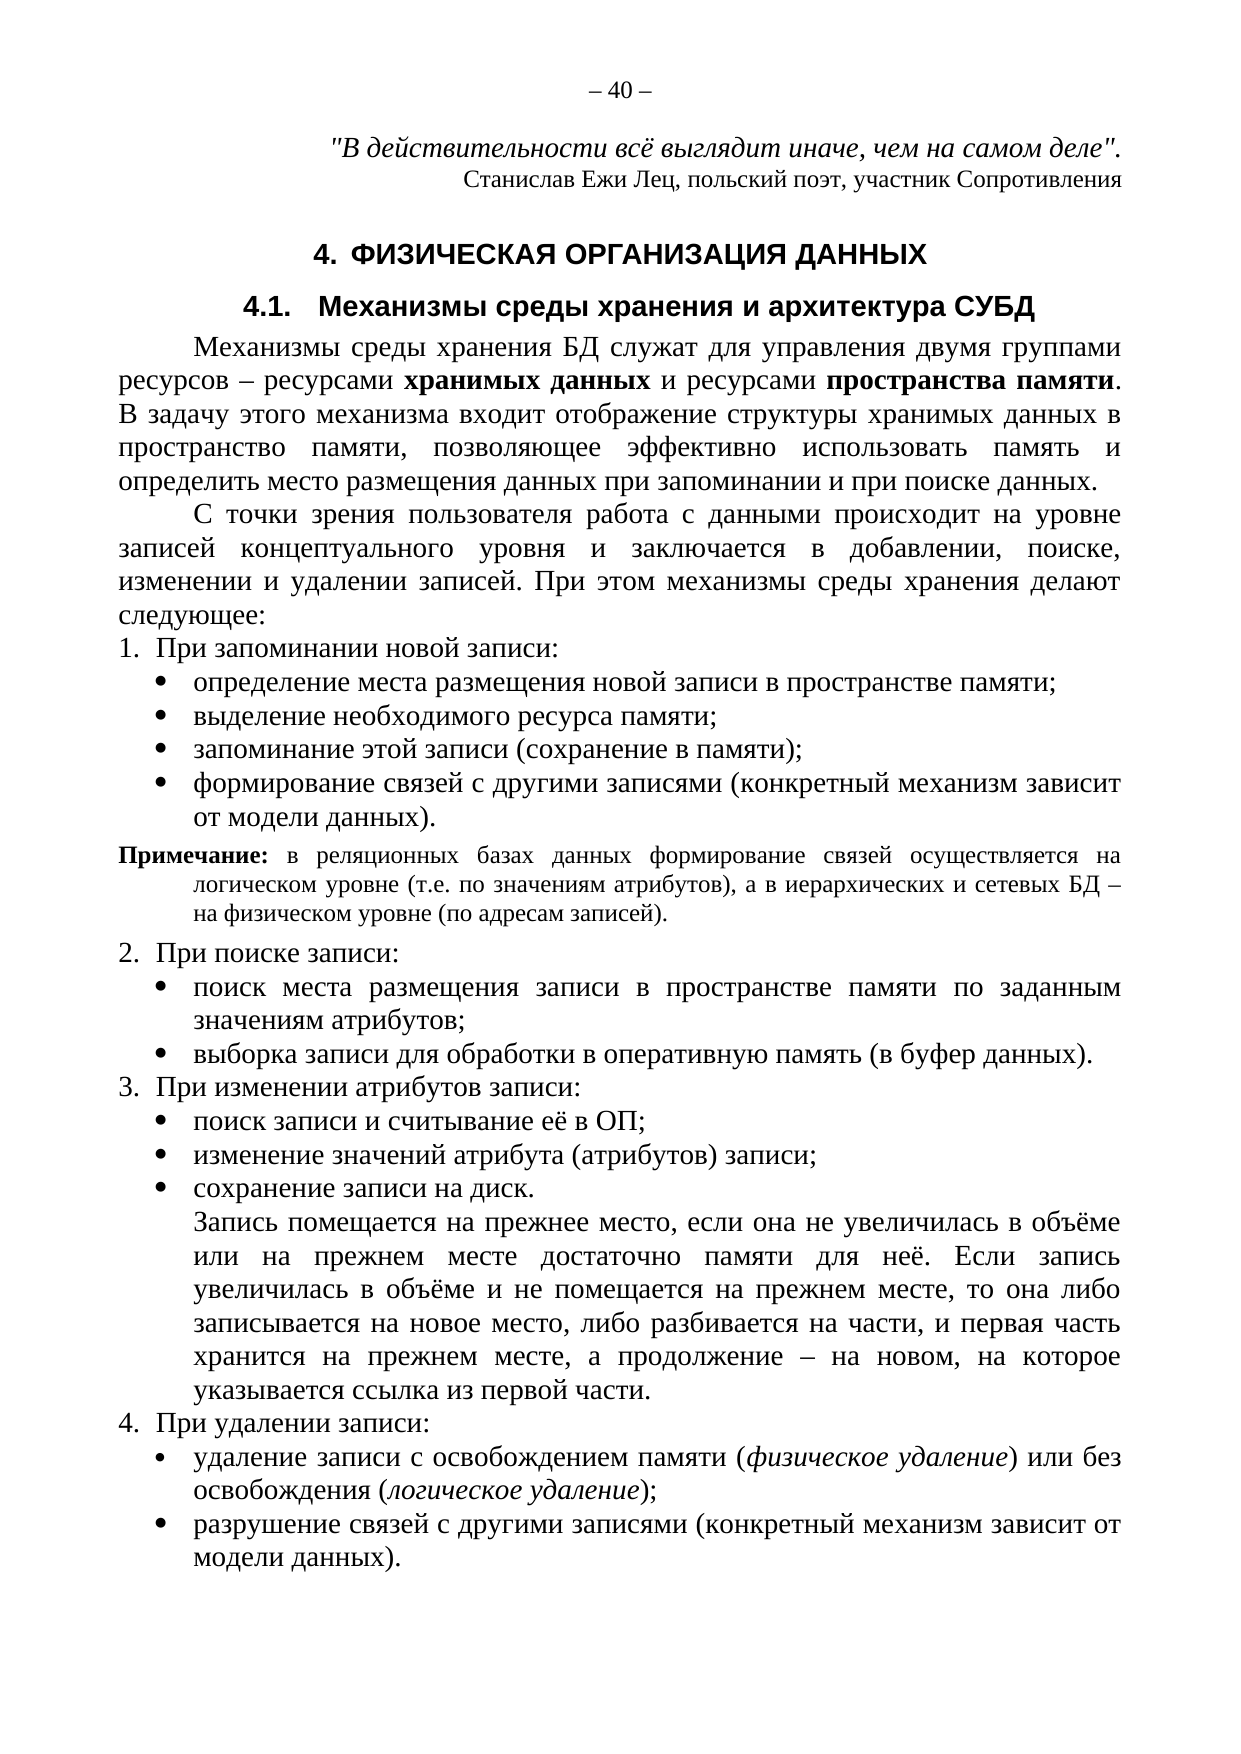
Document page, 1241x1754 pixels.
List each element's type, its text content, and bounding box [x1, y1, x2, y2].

subtitle Механизмы среды хранения и архитектура СУБД [156, 289, 1122, 322]
list При изменении атрибутов записи: [118, 1069, 1122, 1103]
list При запоминании новой записи: [118, 631, 1122, 664]
list изменение значений атрибута (атрибутов) записи; [156, 1137, 1122, 1170]
subtitle ФИЗИЧЕСКАЯ ОРГАНИЗАЦИЯ ДАННЫХ [118, 237, 1122, 270]
text "В действительности всё выглядит иначе, чем на самом деле". Станислав Ежи Лец, польский поэт, участник Сопротивления [193, 131, 1122, 193]
list выборка записи для обработки в оперативную память (в буфер данных). [156, 1036, 1122, 1069]
list определение места размещения новой записи в пространстве памяти; [156, 664, 1122, 698]
list удаление записи с освобождением памяти (физическое удаление) или без освобождения (логическое удаление); [156, 1439, 1122, 1506]
list поиск места размещения записи в пространстве памяти по заданным значениям атрибутов; [156, 969, 1122, 1036]
list поиск записи и считывание её в ОП; [156, 1103, 1122, 1137]
text С точки зрения пользователя работа с данными происходит на уровне записей концептуального уровня и заключается в добавлении, поиске, изменении и удалении записей. При этом механизмы среды хранения делают следующее: [118, 496, 1122, 631]
list сохранение записи на диск. [156, 1170, 1122, 1204]
text Примечание: в реляционных базах данных формирование связей осуществляется на логическом уровне (т.е. по значениям атрибутов), а в иерархических и сетевых БД – на физическом уровне (по адресам записей). [118, 841, 1122, 927]
list формирование связей с другими записями (конкретный механизм зависит от модели данных). [156, 765, 1122, 832]
list При поиске записи: [118, 935, 1122, 969]
text Механизмы среды хранения БД служат для управления двумя группами ресурсов – ресурсами хранимых данных и ресурсами пространства памяти. В задачу этого механизма входит отображение структуры хранимых данных в пространство памяти, позволяющее эффективно использовать память и определить место размещения данных при запоминании и при поиске данных. [118, 329, 1122, 496]
list При удалении записи: [118, 1405, 1122, 1439]
list выделение необходимого ресурса памяти; [156, 698, 1122, 731]
list запоминание этой записи (сохранение в памяти); [156, 731, 1122, 765]
text Запись помещается на прежнее место, если она не увеличилась в объёме или на прежнем месте достаточно памяти для неё. Если запись увеличилась в объёме и не помещается на прежнем месте, то она либо записывается на новое место, либо разбивается на части, и первая часть хранится на прежнем месте, а продолжение – на новом, на которое указывается ссылка из первой части. [193, 1204, 1122, 1405]
list разрушение связей с другими записями (конкретный механизм зависит от модели данных). [156, 1506, 1122, 1573]
